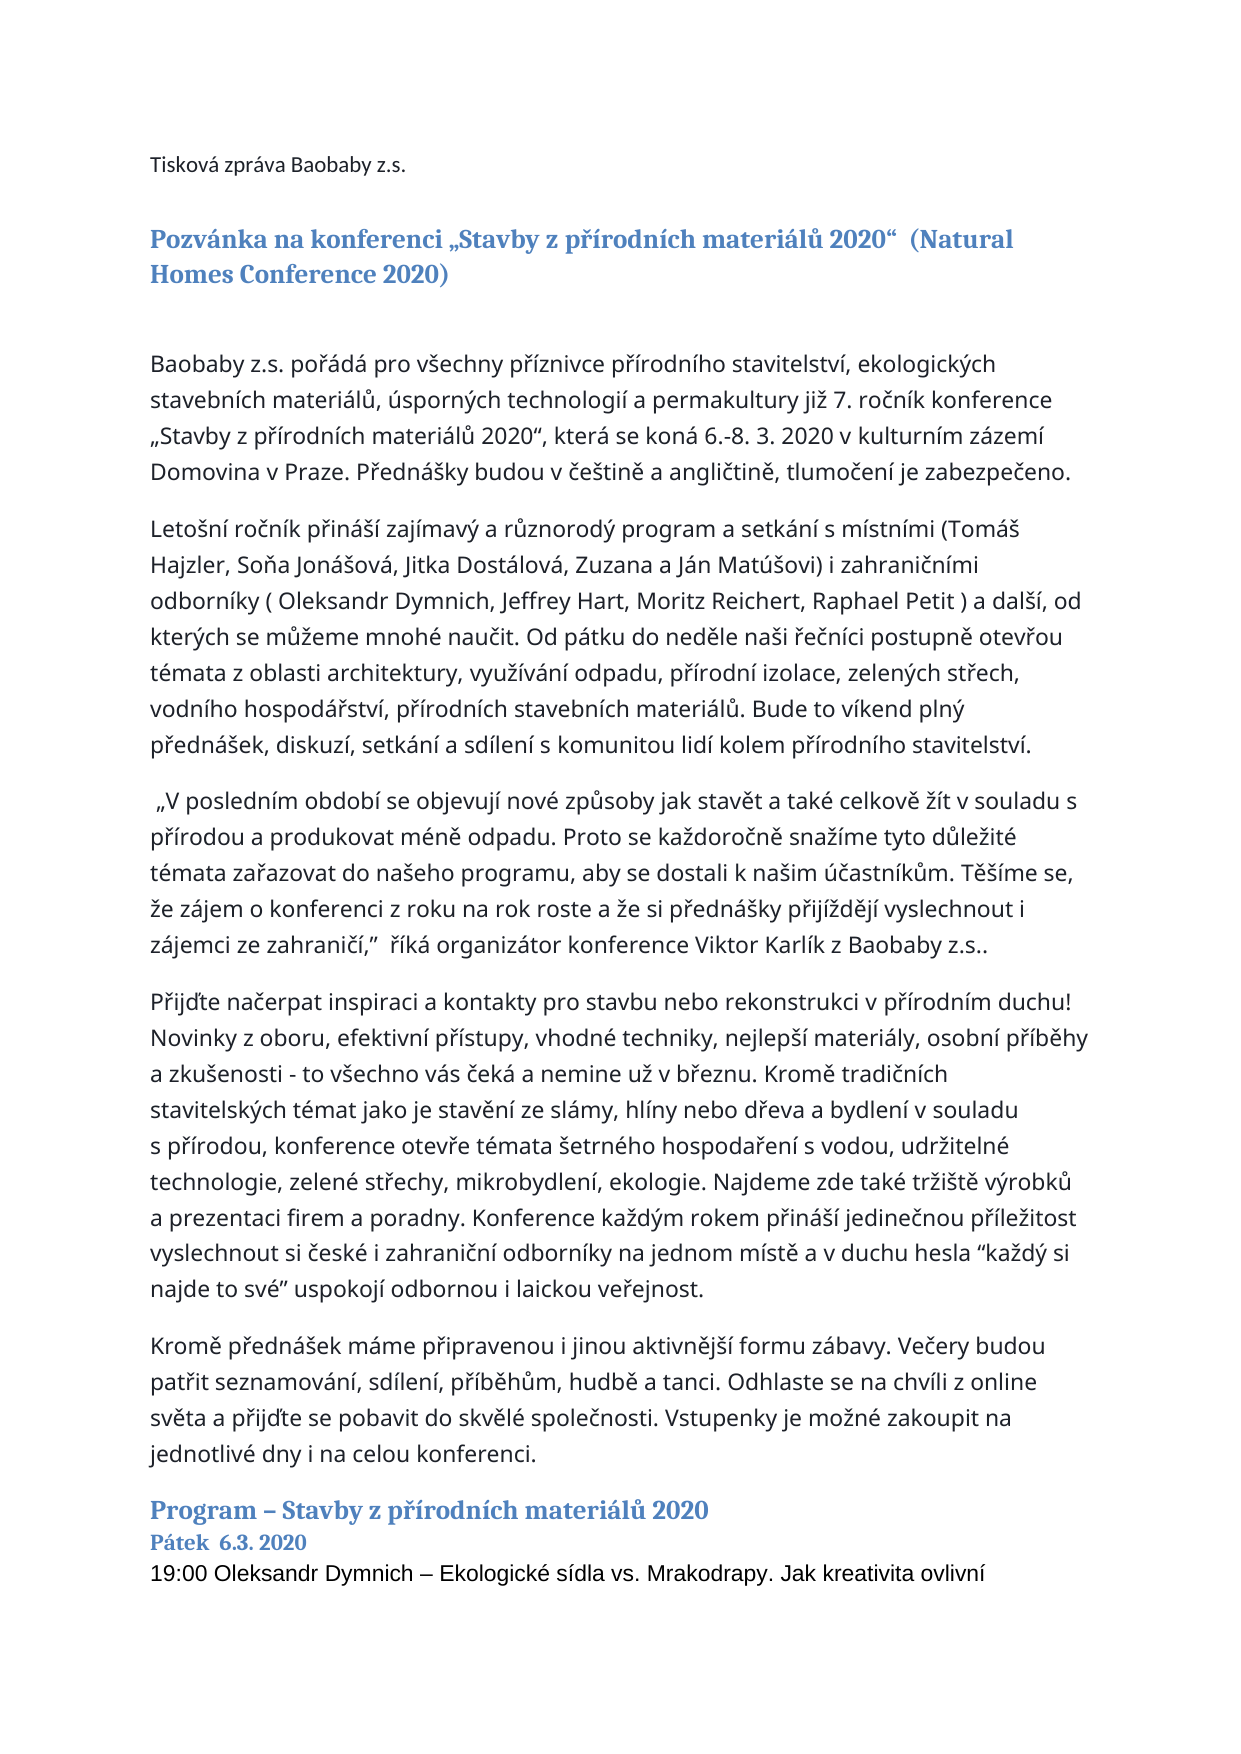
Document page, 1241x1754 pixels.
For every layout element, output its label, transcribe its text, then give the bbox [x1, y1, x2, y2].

text Přijďte načerpat inspiraci a kontakty pro stavbu nebo rekonstrukci v přírodním duchu! Novinky z oboru, efektivní přístupy, vhodné techniky, nejlepší materiály, osobní příběhy a zkušenosti - to všechno vás čeká a nemine už v březnu. Kromě tradičních stavitelských témat jako je stavění ze slámy, hlíny nebo dřeva a bydlení v souladu s přírodou, konference otevře témata šetrného hospodaření s vodou, udržitelné technologie, zelené střechy, mikrobydlení, ekologie. Najdeme zde také tržiště výrobků a prezentaci firem a poradny. Konference každým rokem přináší jedinečnou příležitost vyslechnout si české i zahraniční odborníky na jednom místě a v duchu hesla “každý si najde to své” uspokojí odbornou i laickou veřejnost. [150, 986, 1090, 1304]
text Kromě přednášek máme připravenou i jinou aktivnější formu zábavy. Večery budou patřit seznamování, sdílení, příběhům, hudbě a tanci. Odhlaste se na chvíli z online světa a přijďte se pobavit do skvělé společnosti. Vstupenky je možné zakoupit na jednotlivé dny i na celou konferenci. [150, 1330, 1090, 1469]
text „V posledním období se objevují nové způsoby jak stavět a také celkově žít v souladu s přírodou a produkovat méně odpadu. Proto se každoročně snažíme tyto důležité témata zařazovat do našeho programu, aby se dostali k našim účastníkům. Těšíme se, že zájem o konferenci z roku na rok roste a že si přednášky přijíždějí vyslechnout i zájemci ze zahraničí,” říká organizátor konference Viktor Karlík z Baobaby z.s.. [150, 785, 1090, 960]
text Program – Stavby z přírodních materiálů 2020 Pátek 6.3. 2020 19:00 Oleksandr Dymnich – Ekologické sídla vs. Mrakodrapy. Jak kreativita ovlivní [150, 1495, 1090, 1586]
subtitle Pozvánka na konferenci „Stavby z přírodních materiálů 2020“ (Natural Homes Conference 2020) [150, 224, 1090, 291]
text Tisková zpráva Baobaby z.s. [150, 150, 1090, 178]
text Baobaby z.s. pořádá pro všechny příznivce přírodního stavitelství, ekologických stavebních materiálů, úsporných technologií a permakultury již 7. ročník konference „Stavby z přírodních materiálů 2020“, která se koná 6.-8. 3. 2020 v kulturním zázemí Domovina v Praze. Přednášky budou v češtině a angličtině, tlumočení je zabezpečeno. [150, 348, 1090, 487]
text Letošní ročník přináší zajímavý a různorodý program a setkání s místními (Tomáš Hajzler, Soňa Jonášová, Jitka Dostálová, Zuzana a Ján Matúšovi) i zahraničními odborníky ( Oleksandr Dymnich, Jeffrey Hart, Moritz Reichert, Raphael Petit ) a další, od kterých se můžeme mnohé naučit. Od pátku do neděle naši řečníci postupně otevřou témata z oblasti architektury, využívání odpadu, přírodní izolace, zelených střech, vodního hospodářství, přírodních stavebních materiálů. Bude to víkend plný přednášek, diskuzí, setkání a sdílení s komunitou lidí kolem přírodního stavitelství. [150, 513, 1090, 760]
